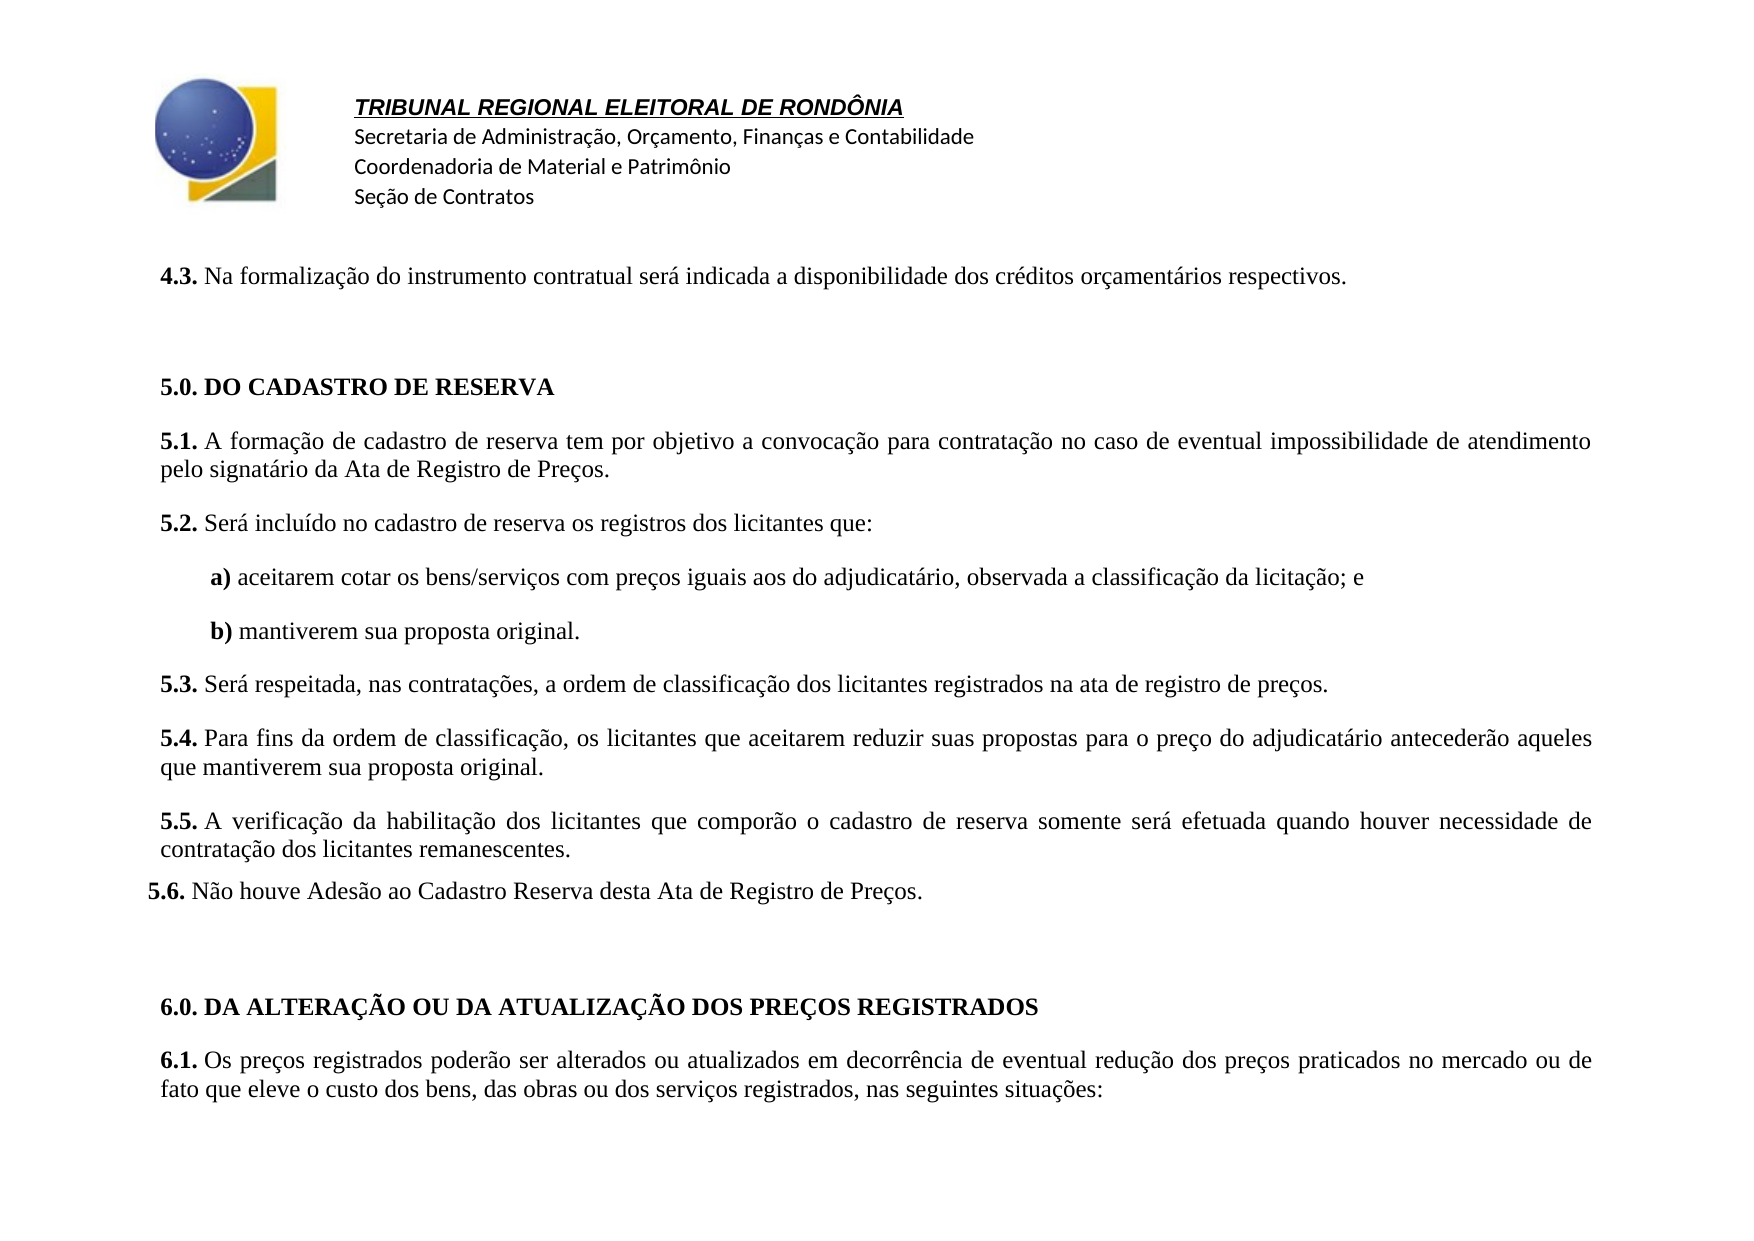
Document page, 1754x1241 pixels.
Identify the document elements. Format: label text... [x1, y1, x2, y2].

text 5.2. Será incluído no cadastro de reserva os registros dos licitantes que: [160, 508, 1594, 537]
text 5.0. DO CADASTRO DE RESERVA [160, 372, 1594, 401]
text 6.0. DA ALTERAÇÃO OU DA ATUALIZAÇÃO DOS PREÇOS REGISTRADOS [160, 992, 1594, 1020]
text 6.1. Os preços registrados poderão ser alterados ou atualizados em decorrência de eventual redução dos preços praticados no mercado ou de fato que eleve o custo dos bens, das obras ou dos serviços registrados, nas seguintes situações: [160, 1045, 1594, 1103]
text 5.5. A verificação da habilitação dos licitantes que comporão o cadastro de reserva somente será efetuada quando houver necessidade de contratação dos licitantes remanescentes. [160, 806, 1594, 863]
text 5.1. A formação de cadastro de reserva tem por objetivo a convocação para contratação no caso de eventual impossibilidade de atendimento pelo signatário da Ata de Registro de Preços. [160, 426, 1594, 483]
text a) aceitarem cotar os bens/serviços com preços iguais aos do adjudicatário, observada a classificação da licitação; e [210, 562, 1594, 591]
text b) mantiverem sua proposta original. [210, 616, 1594, 644]
text 5.4. Para fins da ordem de classificação, os licitantes que aceitarem reduzir suas propostas para o preço do adjudicatário antecederão aqueles que mantiverem sua proposta original. [160, 723, 1594, 781]
text 5.6. Não houve Adesão ao Cadastro Reserva desta Ata de Registro de Preços. [148, 876, 1606, 904]
text 4.3. Na formalização do instrumento contratual será indicada a disponibilidade dos créditos orçamentários respectivos. [160, 261, 1594, 289]
text 5.3. Será respeitada, nas contratações, a ordem de classificação dos licitantes registrados na ata de registro de preços. [160, 669, 1594, 698]
